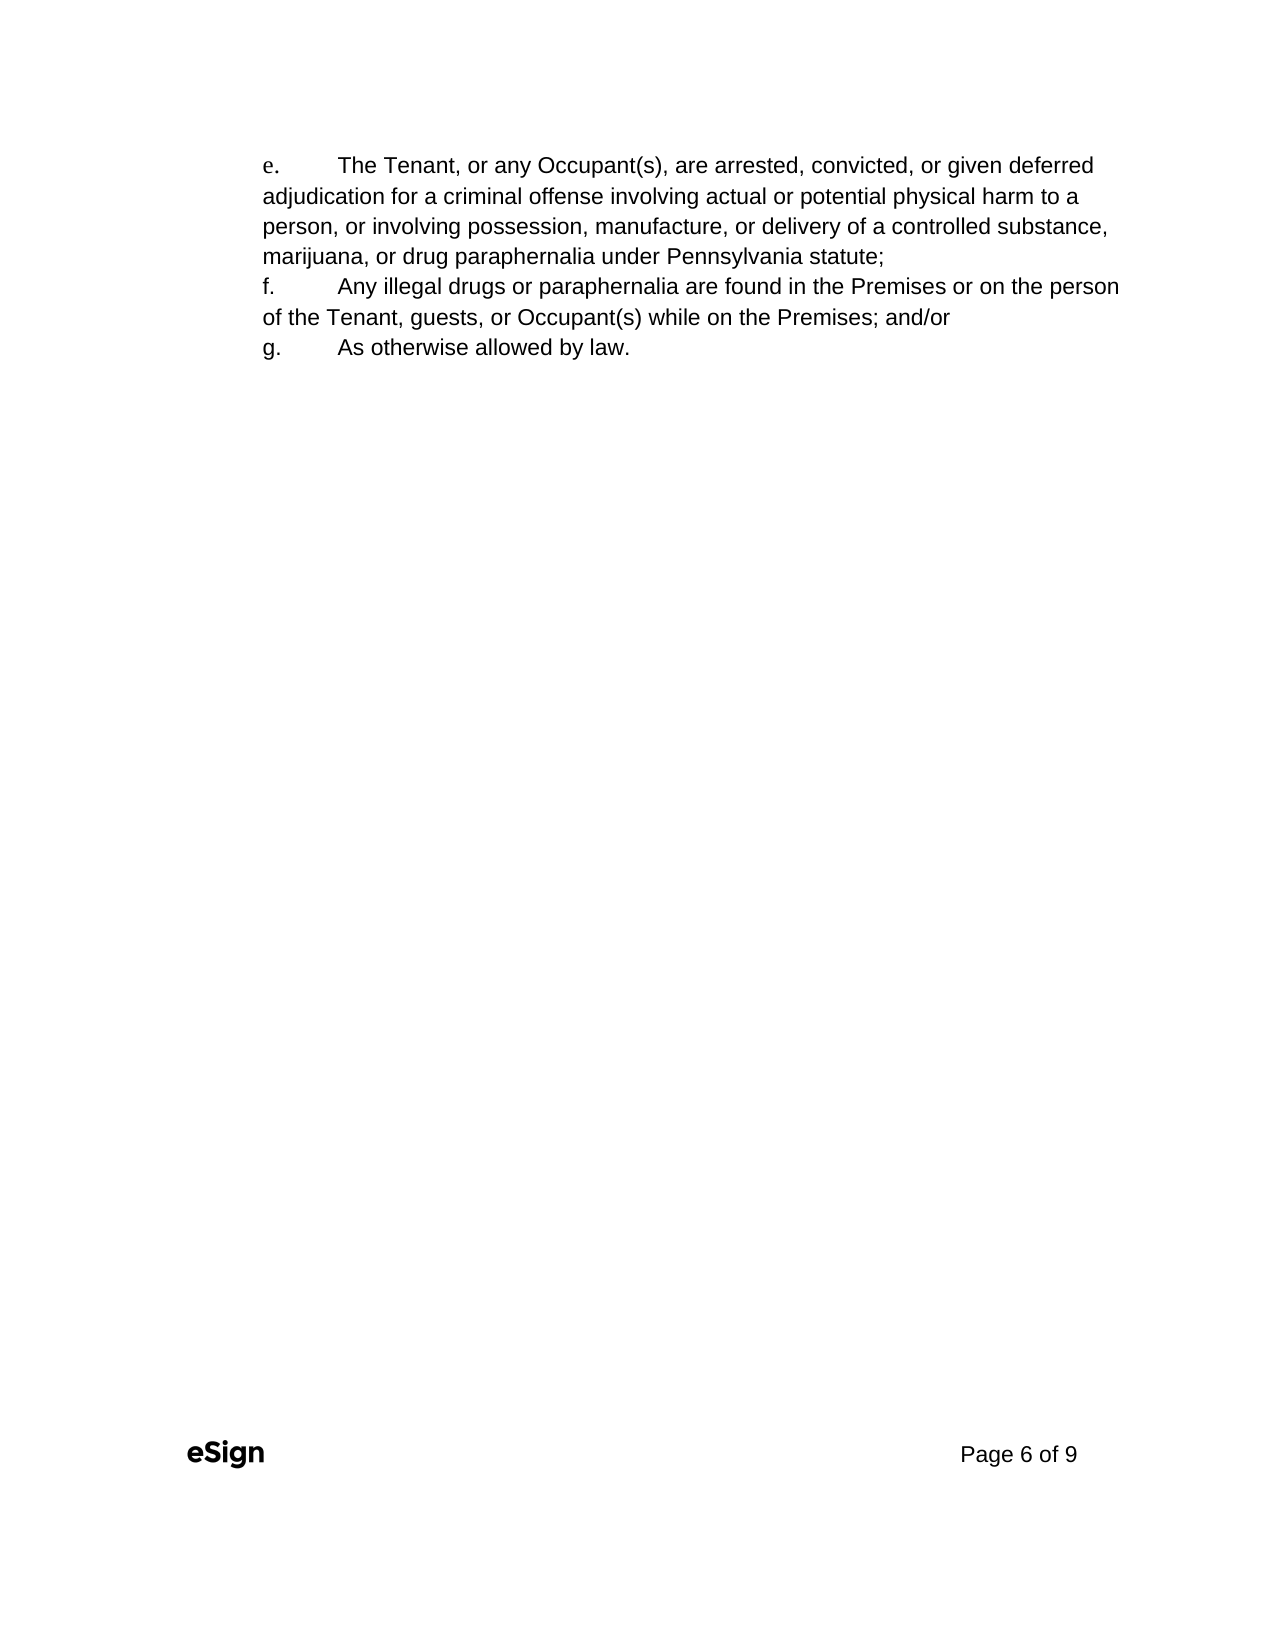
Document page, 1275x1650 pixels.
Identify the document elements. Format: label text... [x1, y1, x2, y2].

list The Tenant, or any Occupant(s), are arrested, convicted, or given deferred adjudication for a criminal offense involving actual or potential physical harm to a person, or involving possession, manufacture, or delivery of a controlled substance, marijuana, or drug paraphernalia under Pennsylvania statute; [262, 150, 1125, 269]
list Any illegal drugs or paraphernalia are found in the Premises or on the person of the Tenant, guests, or Occupant(s) while on the Premises; and/or [262, 273, 1125, 330]
list As otherwise allowed by law. [262, 334, 1125, 360]
